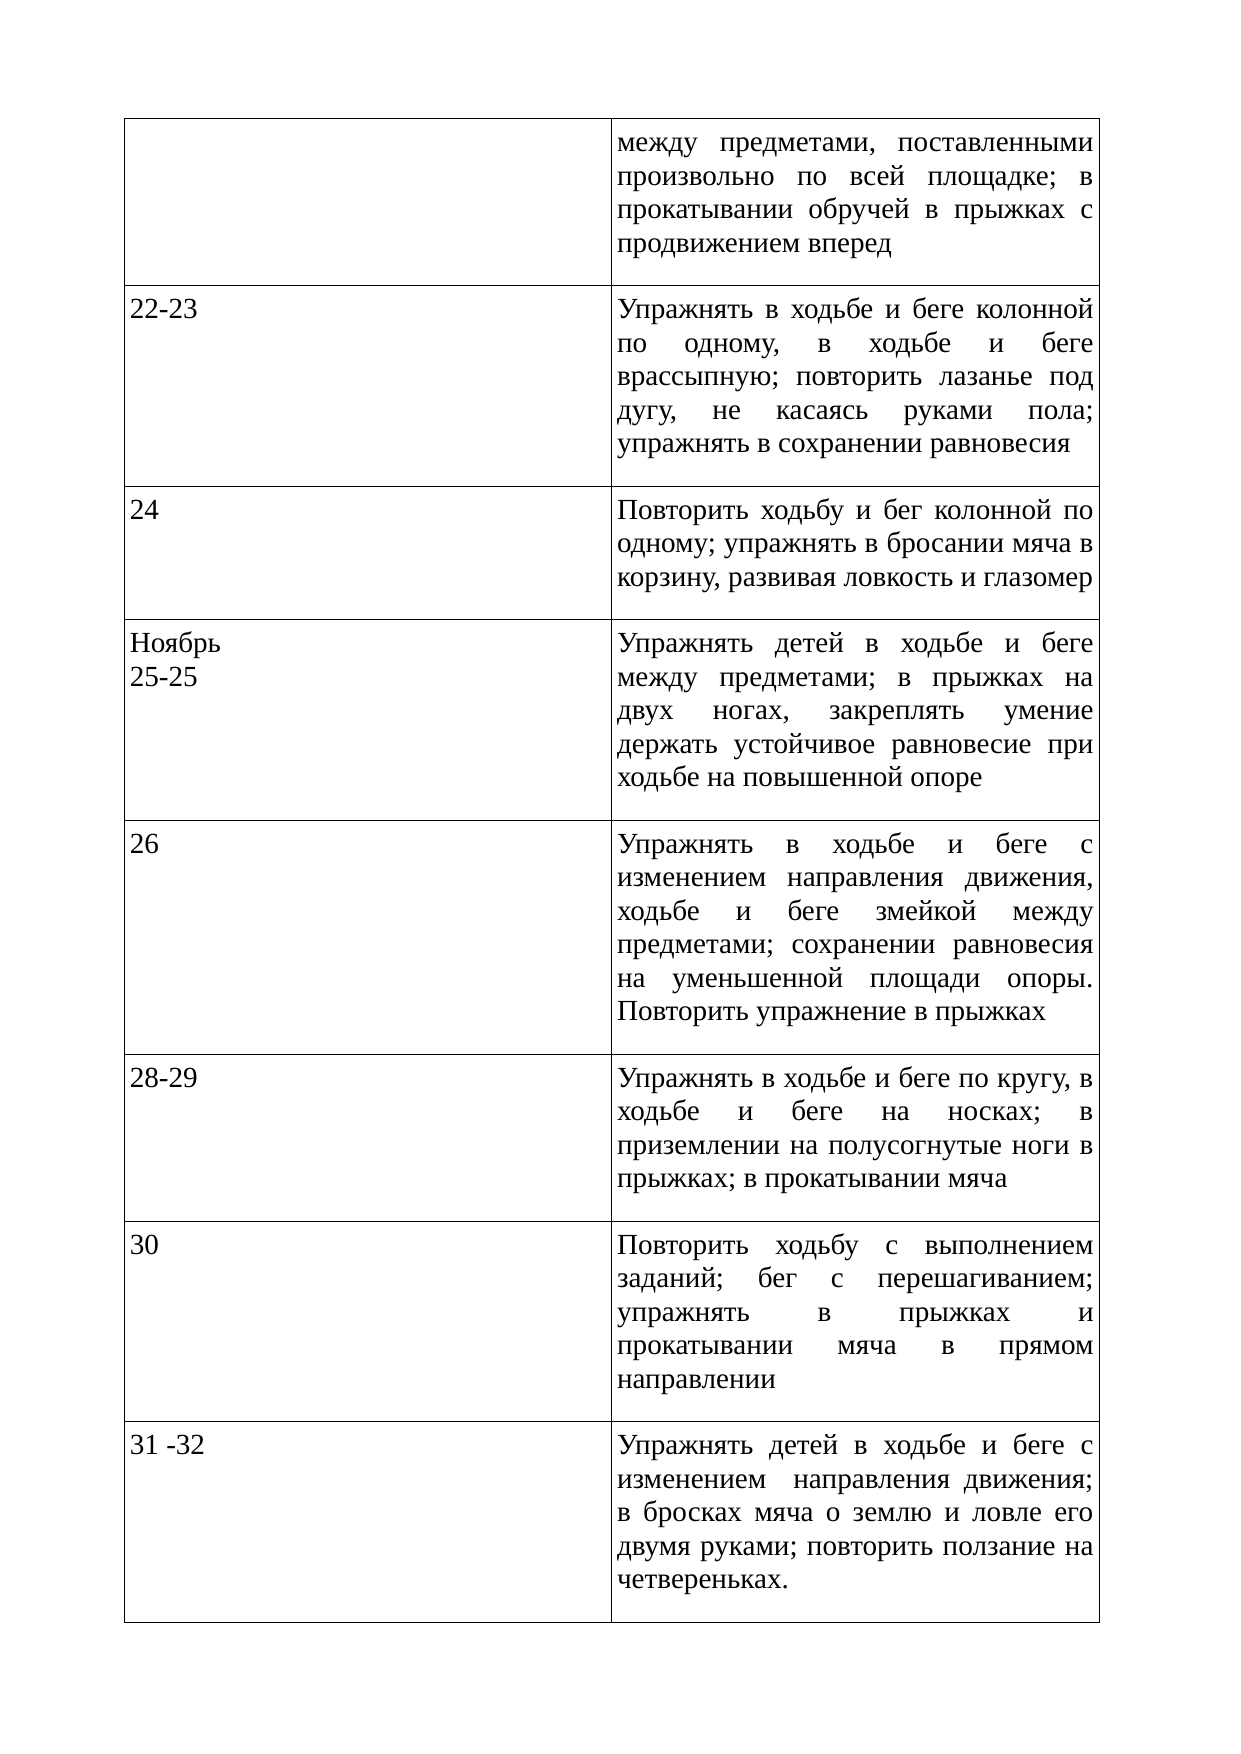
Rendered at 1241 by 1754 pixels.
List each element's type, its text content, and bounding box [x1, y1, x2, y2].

table_cell 30 [125, 1222, 611, 1421]
table_cell Упражнять в ходьбе и беге по кругу, в ходьбе и беге на носках; в приземлении на полусогнутые ноги в прыжках; в прокатывании мяча [612, 1055, 1099, 1221]
table_cell Ноябрь 25-25 [125, 620, 611, 819]
table_cell Упражнять в ходьбе и беге колонной по одному, в ходьбе и беге врассыпную; повторить лазанье под дугу, не касаясь руками пола; упражнять в сохранении равновесия [612, 286, 1099, 486]
table_cell 28-29 [125, 1055, 611, 1221]
table_cell между предметами, поставленными произвольно по всей площадке; в прокатывании обручей в прыжках с продвижением вперед [612, 119, 1099, 285]
table_cell 24 [125, 487, 611, 619]
table_cell 31 -32 [125, 1422, 611, 1622]
table_cell Упражнять в ходьбе и беге с изменением направления движения, ходьбе и беге змейкой между предметами; сохранении равновесия на уменьшенной площади опоры. Повторить упражнение в прыжках [612, 821, 1099, 1054]
table_cell Повторить ходьбу и бег колонной по одному; упражнять в бросании мяча в корзину, развивая ловкость и глазомер [612, 487, 1099, 619]
table_cell [125, 119, 611, 285]
table_cell Упражнять детей в ходьбе и беге с изменением направления движения; в бросках мяча о землю и ловле его двумя руками; повторить ползание на четвереньках. [612, 1422, 1099, 1622]
table_cell 26 [125, 821, 611, 1054]
table_cell Повторить ходьбу с выполнением заданий; бег с перешагиванием; упражнять в прыжках и прокатывании мяча в прямом направлении [612, 1222, 1099, 1421]
table_cell Упражнять детей в ходьбе и беге между предметами; в прыжках на двух ногах, закреплять умение держать устойчивое равновесие при ходьбе на повышенной опоре [612, 620, 1099, 819]
table_cell 22-23 [125, 286, 611, 486]
